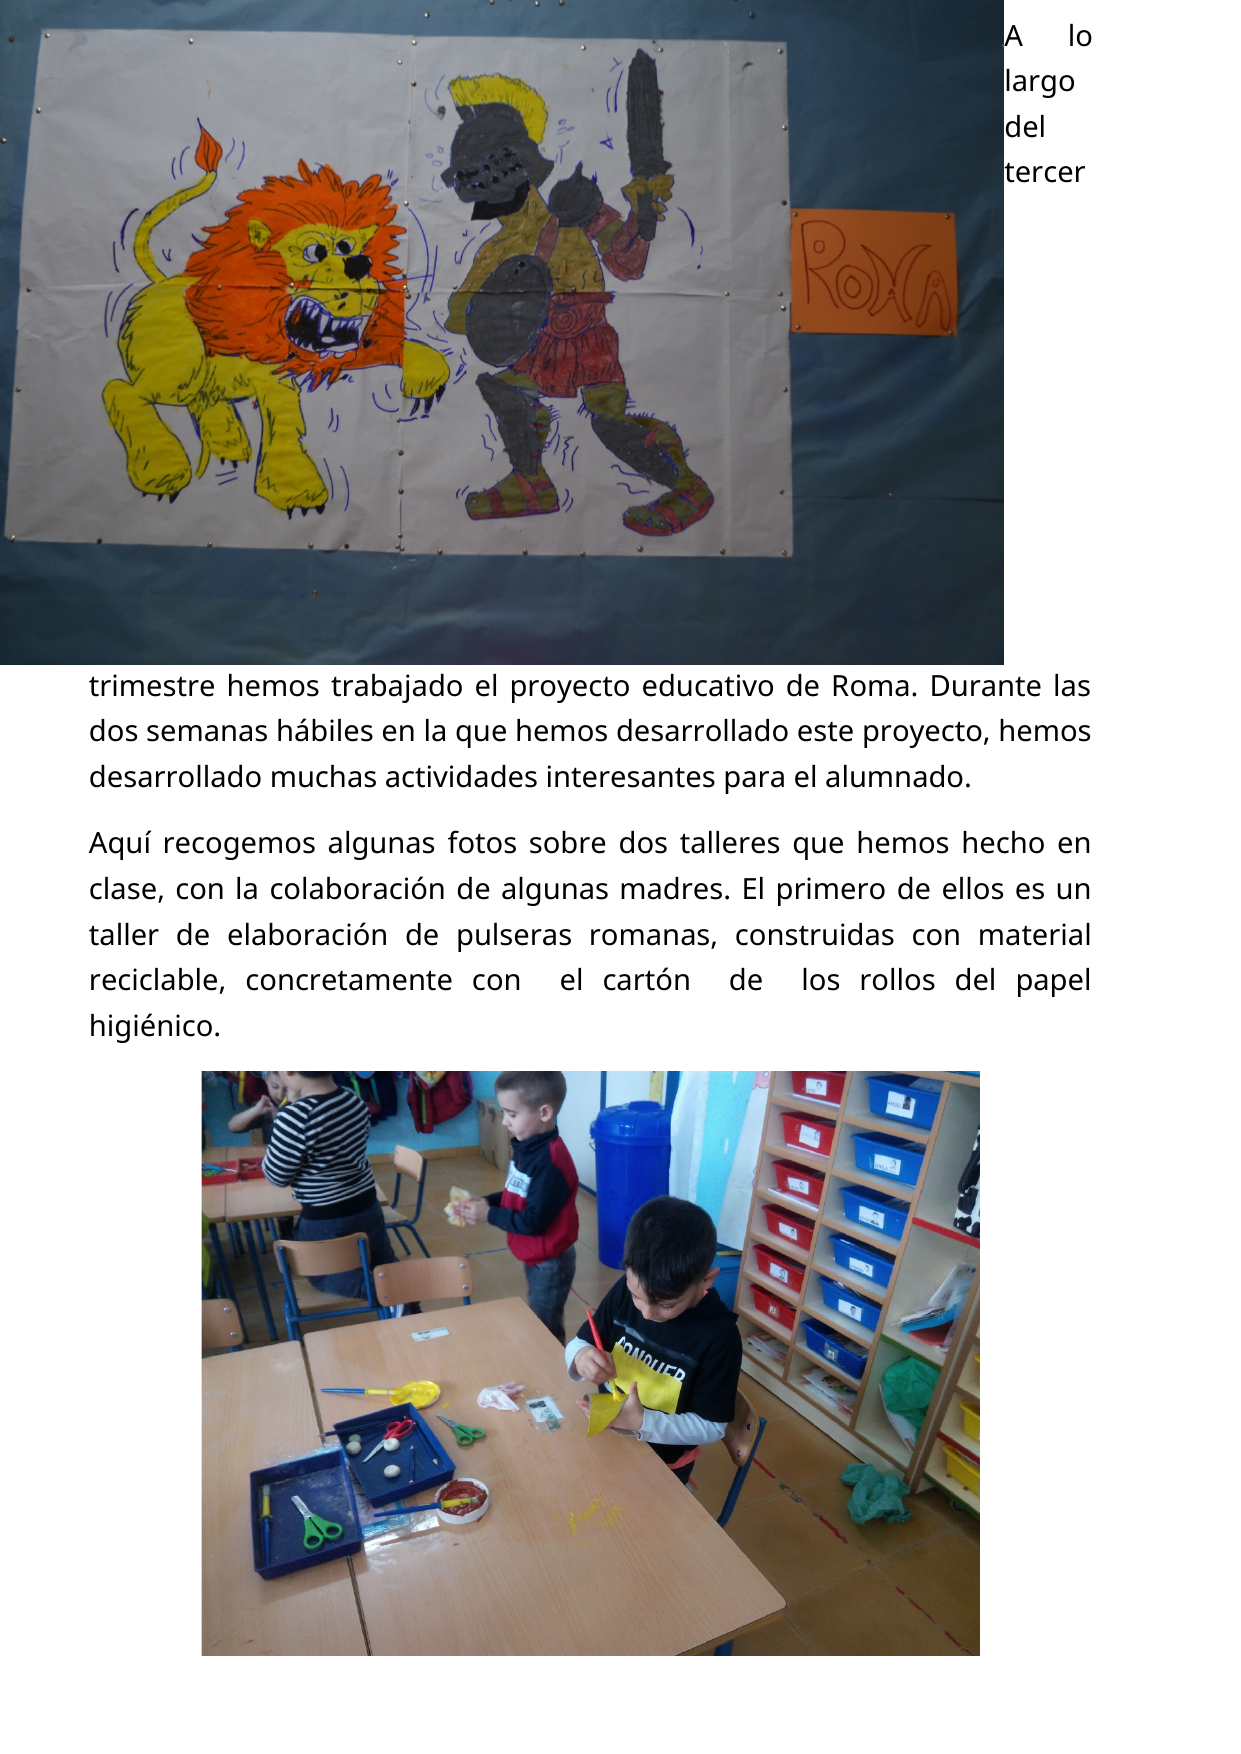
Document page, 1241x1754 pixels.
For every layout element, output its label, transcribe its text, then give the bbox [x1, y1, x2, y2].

picture [201, 1071, 980, 1656]
text A lo largo del tercer trimestre hemos trabajado el proyecto educativo de Roma. Durante las dos semanas hábiles en la que hemos desarrollado este proyecto, hemos desarrollado muchas actividades interesantes para el alumnado. [89, 15, 1093, 796]
picture [0, 0, 1004, 665]
text Aquí recogemos algunas fotos sobre dos talleres que hemos hecho en clase, con la colaboración de algunas madres. El primero de ellos es un taller de elaboración de pulseras romanas, construidas con material reciclable, concretamente con el cartón de los rollos del papel higiénico. [89, 822, 1093, 1045]
